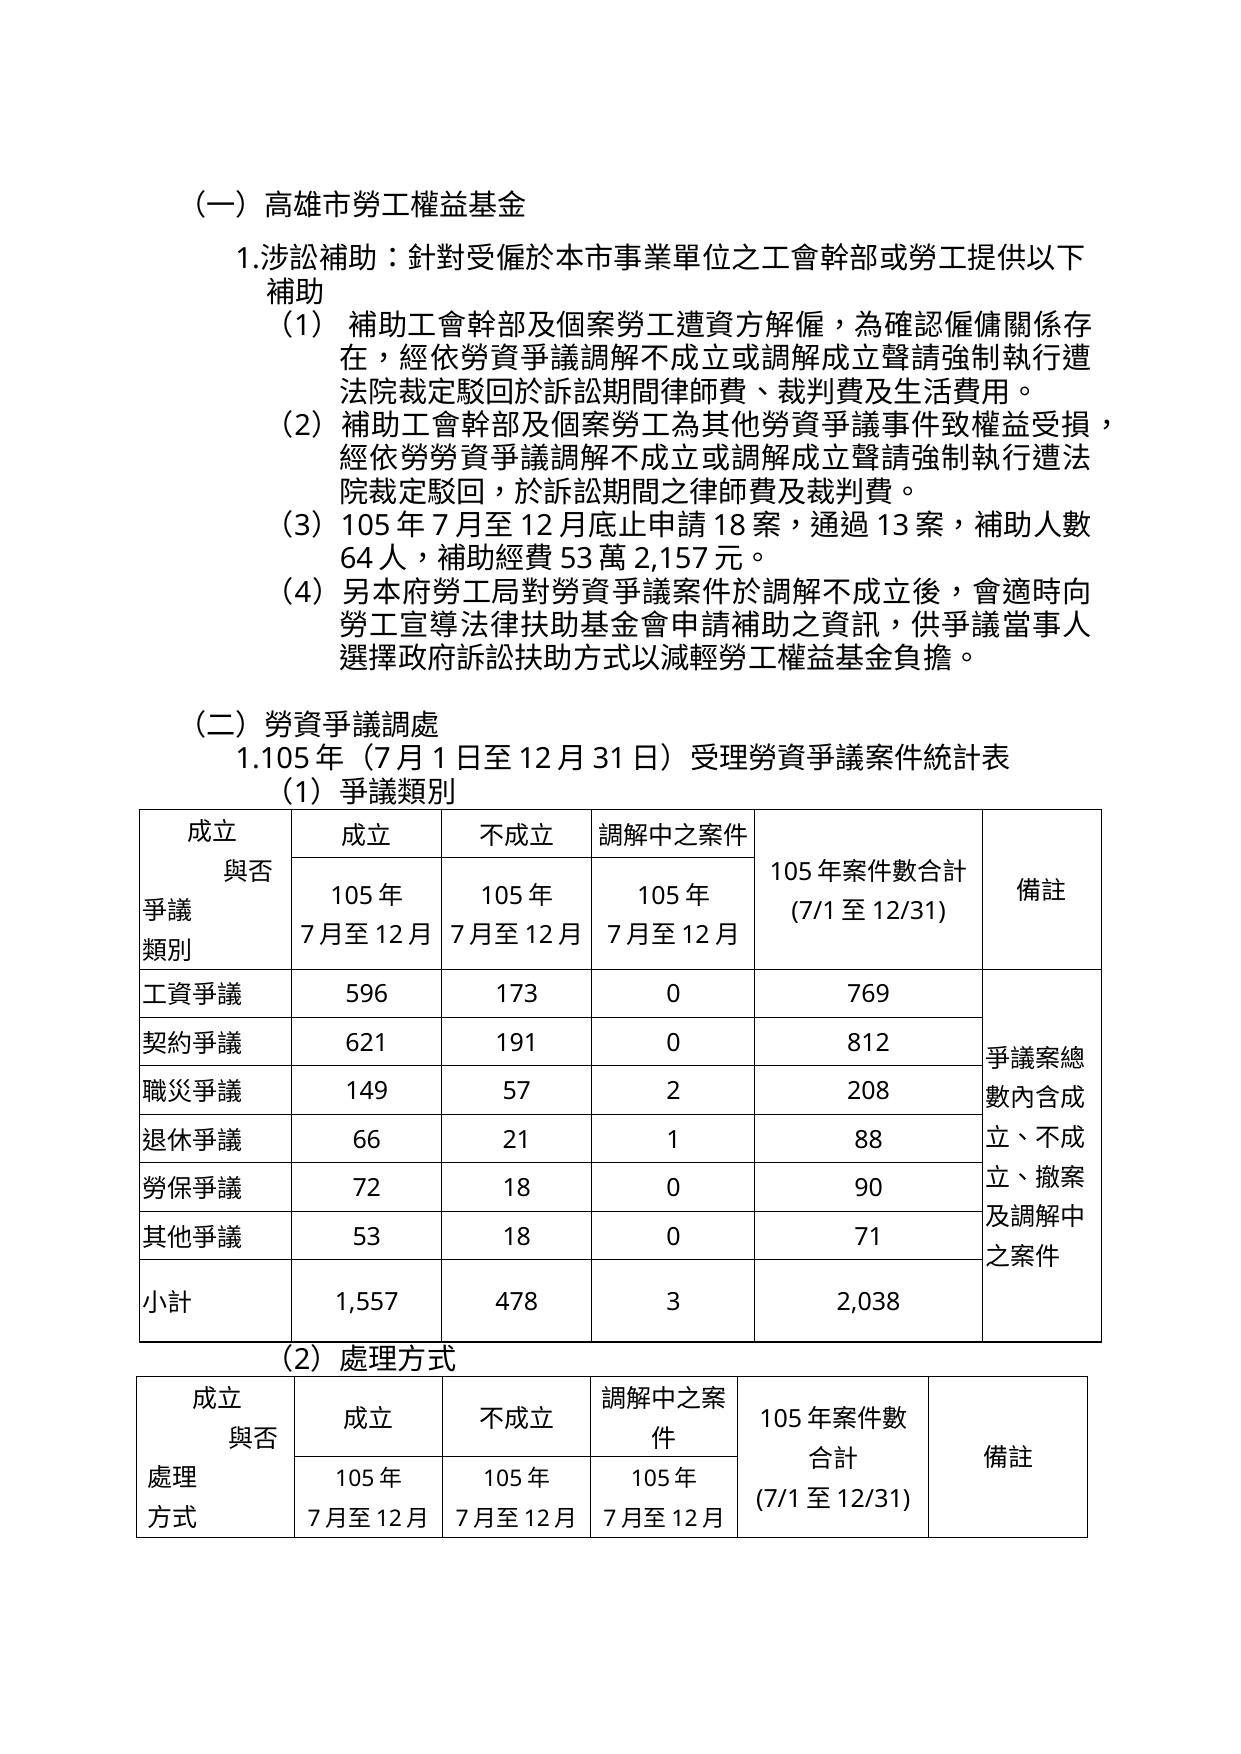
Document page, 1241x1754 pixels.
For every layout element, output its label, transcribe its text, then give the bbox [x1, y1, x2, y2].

table_cell 105年 7月至12月 [442, 858, 591, 968]
table_cell 契約爭議 [140, 1018, 291, 1065]
text （3）105年7月至12月底止申請18案，通過13案，補助人數64人，補助經費53萬2,157元。 [264, 509, 1092, 575]
text （一）高雄市勞工權益基金 [177, 163, 1092, 242]
table_cell 71 [755, 1212, 982, 1259]
text （1）爭議類別 [264, 775, 1092, 809]
text 1.105年（7月1日至12月31日）受理勞資爭議案件統計表 [235, 742, 1087, 775]
table_cell 149 [292, 1066, 441, 1114]
table_cell 0 [592, 1018, 754, 1065]
table_cell 小計 [140, 1260, 291, 1341]
table_cell 769 [755, 970, 982, 1017]
table_cell 其他爭議 [140, 1212, 291, 1259]
table_cell 621 [292, 1018, 441, 1065]
table_cell 105年 7月至12月 [592, 858, 754, 968]
table_cell 退休爭議 [140, 1115, 291, 1162]
table_cell 2,038 [755, 1260, 982, 1341]
table_cell 1,557 [292, 1260, 441, 1341]
table_cell 21 [442, 1115, 591, 1162]
table_cell 478 [442, 1260, 591, 1341]
table_header 不成立 [442, 810, 591, 857]
table_cell 1 [592, 1115, 754, 1162]
table_header 備註 [929, 1377, 1087, 1537]
text （2）補助工會幹部及個案勞工為其他勞資爭議事件致權益受損，經依勞勞資爭議調解不成立或調解成立聲請強制執行遭法院裁定駁回，於訴訟期間之律師費及裁判費。 [264, 409, 1092, 509]
text （4）另本府勞工局對勞資爭議案件於調解不成立後，會適時向勞工宣導法律扶助基金會申請補助之資訊，供爭議當事人選擇政府訴訟扶助方式以減輕勞工權益基金負擔。 [264, 575, 1092, 675]
text （2）處理方式 [264, 1343, 1092, 1376]
table_cell 職災爭議 [140, 1066, 291, 1114]
table_cell 72 [292, 1163, 441, 1211]
table_cell 105年 7月至12月 [292, 858, 441, 968]
table_cell 105年 7月至12月 [443, 1457, 590, 1537]
table_cell 18 [442, 1212, 591, 1259]
table_header 105年案件數合計 (7/1至12/31) [738, 1377, 928, 1537]
table_header 成立 與否 處理 方式 [137, 1377, 294, 1537]
table_cell 勞保爭議 [140, 1163, 291, 1211]
table_cell 173 [442, 970, 591, 1017]
table_cell 88 [755, 1115, 982, 1162]
table_header 成立 [295, 1377, 442, 1456]
table_header 調解中之案件 [591, 1377, 737, 1456]
table_cell 0 [592, 1212, 754, 1259]
table_header 調解中之案件 [592, 810, 754, 857]
table_cell 208 [755, 1066, 982, 1114]
table_header 不成立 [443, 1377, 590, 1456]
table_cell 105年 7月至12月 [591, 1457, 737, 1537]
table_cell 2 [592, 1066, 754, 1114]
table_cell 爭議案總數內含成立、不成立、撤案及調解中之案件 [983, 970, 1101, 1341]
table_header 備註 [983, 810, 1101, 968]
table_cell 0 [592, 1163, 754, 1211]
table_cell 105年 7月至12月 [295, 1457, 442, 1537]
table_header 成立 與否 爭議 類別 [140, 810, 291, 968]
table_cell 3 [592, 1260, 754, 1341]
table_cell 53 [292, 1212, 441, 1259]
table_cell 57 [442, 1066, 591, 1114]
table_cell 812 [755, 1018, 982, 1065]
table_cell 工資爭議 [140, 970, 291, 1017]
table_cell 18 [442, 1163, 591, 1211]
table_cell 90 [755, 1163, 982, 1211]
table_cell 191 [442, 1018, 591, 1065]
text （二）勞資爭議調處 [177, 709, 1092, 742]
text （1） 補助工會幹部及個案勞工遭資方解僱，為確認僱傭關係存在，經依勞資爭議調解不成立或調解成立聲請強制執行遭法院裁定駁回於訴訟期間律師費、裁判費及生活費用。 [264, 309, 1092, 409]
text 1.涉訟補助：針對受僱於本市事業單位之工會幹部或勞工提供以下補助 [235, 242, 1087, 309]
table_cell 596 [292, 970, 441, 1017]
table_header 105年案件數合計 (7/1至12/31) [755, 810, 982, 968]
table_cell 0 [592, 970, 754, 1017]
table_cell 66 [292, 1115, 441, 1162]
table_header 成立 [292, 810, 441, 857]
